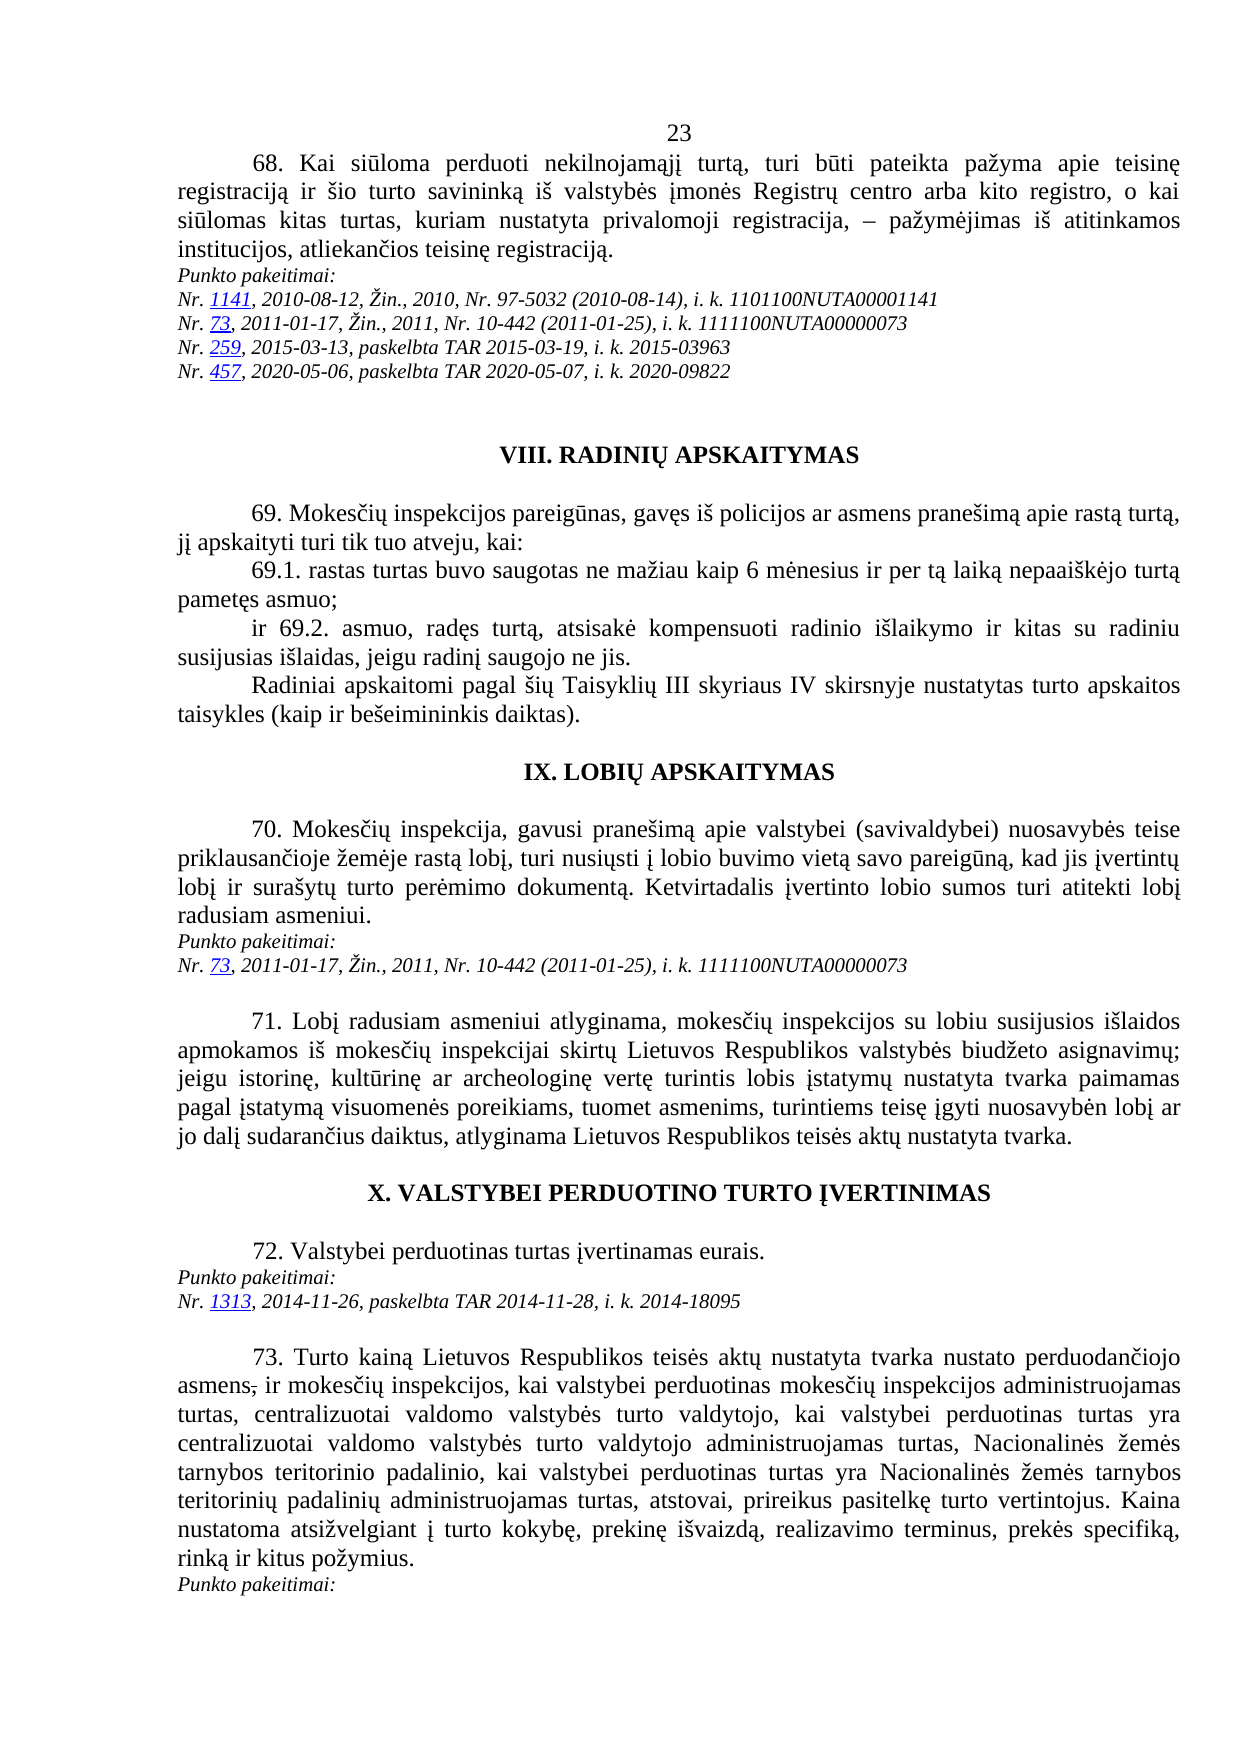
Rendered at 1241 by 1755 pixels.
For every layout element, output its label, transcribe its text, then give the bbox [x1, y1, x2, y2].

text Nr. 73, 2011-01-17, Žin., 2011, Nr. 10-442 (2011-01-25), i. k. 1111100NUTA00000073 [177, 953, 1181, 977]
text 73. Turto kainą Lietuvos Respublikos teisės aktų nustatyta tvarka nustato perduodančiojo asmens, ir mokesčių inspekcijos, kai valstybei perduotinas mokesčių inspekcijos administruojamas turtas, centralizuotai valdomo valstybės turto valdytojo, kai valstybei perduotinas turtas yra centralizuotai valdomo valstybės turto valdytojo administruojamas turtas, Nacionalinės žemės tarnybos teritorinio padalinio, kai valstybei perduotinas turtas yra Nacionalinės žemės tarnybos teritorinių padalinių administruojamas turtas, atstovai, prireikus pasitelkę turto vertintojus. Kaina nustatoma atsižvelgiant į turto kokybę, prekinę išvaizdą, realizavimo terminus, prekės specifiką, rinką ir kitus požymius. [177, 1342, 1181, 1572]
text Punkto pakeitimai: [177, 929, 1181, 953]
text Nr. 457, 2020-05-06, paskelbta TAR 2020-05-07, i. k. 2020-09822 [177, 359, 1181, 383]
text 70. Mokesčių inspekcija, gavusi pranešimą apie valstybei (savivaldybei) nuosavybės teise priklausančioje žemėje rastą lobį, turi nusiųsti į lobio buvimo vietą savo pareigūną, kad jis įvertintų lobį ir surašytų turto perėmimo dokumentą. Ketvirtadalis įvertinto lobio sumos turi atitekti lobį radusiam asmeniui. [177, 814, 1181, 929]
text ir 69.2. asmuo, radęs turtą, atsisakė kompensuoti radinio išlaikymo ir kitas su radiniu susijusias išlaidas, jeigu radinį saugojo ne jis. [177, 613, 1181, 670]
text Radiniai apskaitomi pagal šių Taisyklių III skyriaus IV skirsnyje nustatytas turto apskaitos taisykles (kaip ir bešeimininkis daiktas). [177, 670, 1181, 728]
text Punkto pakeitimai: [177, 1572, 1181, 1596]
text Nr. 1313, 2014-11-26, paskelbta TAR 2014-11-28, i. k. 2014-18095 [177, 1289, 1181, 1313]
text Nr. 259, 2015-03-13, paskelbta TAR 2015-03-19, i. k. 2015-03963 [177, 335, 1181, 359]
text IX. LOBIŲ APSKAITYMAS [177, 757, 1181, 785]
text Nr. 1141, 2010-08-12, Žin., 2010, Nr. 97-5032 (2010-08-14), i. k. 1101100NUTA00001141 [177, 287, 1181, 311]
text 72. Valstybei perduotinas turtas įvertinamas eurais. [177, 1236, 1181, 1265]
text 68. Kai siūloma perduoti nekilnojamąjį turtą, turi būti pateikta pažyma apie teisinę registraciją ir šio turto savininką iš valstybės įmonės Registrų centro arba kito registro, o kai siūlomas kitas turtas, kuriam nustatyta privalomoji registracija, – pažymėjimas iš atitinkamos institucijos, atliekančios teisinę registraciją. [177, 148, 1181, 263]
text Punkto pakeitimai: [177, 263, 1181, 287]
text X. VALSTYBEI PERDUOTINO TURTO ĮVERTINIMAS [177, 1178, 1181, 1207]
text VIII. RADINIŲ APSKAITYMAS [177, 440, 1181, 469]
text 69. Mokesčių inspekcijos pareigūnas, gavęs iš policijos ar asmens pranešimą apie rastą turtą, jį apskaityti turi tik tuo atveju, kai: [177, 498, 1181, 555]
text 69.1. rastas turtas buvo saugotas ne mažiau kaip 6 mėnesius ir per tą laiką nepaaiškėjo turtą pametęs asmuo; [177, 555, 1181, 613]
text Nr. 73, 2011-01-17, Žin., 2011, Nr. 10-442 (2011-01-25), i. k. 1111100NUTA00000073 [177, 311, 1181, 335]
text 71. Lobį radusiam asmeniui atlyginama, mokesčių inspekcijos su lobiu susijusios išlaidos apmokamos iš mokesčių inspekcijai skirtų Lietuvos Respublikos valstybės biudžeto asignavimų; jeigu istorinę, kultūrinę ar archeologinę vertę turintis lobis įstatymų nustatyta tvarka paimamas pagal įstatymą visuomenės poreikiams, tuomet asmenims, turintiems teisę įgyti nuosavybėn lobį ar jo dalį sudarančius daiktus, atlyginama Lietuvos Respublikos teisės aktų nustatyta tvarka. [177, 1006, 1181, 1150]
text Punkto pakeitimai: [177, 1265, 1181, 1289]
